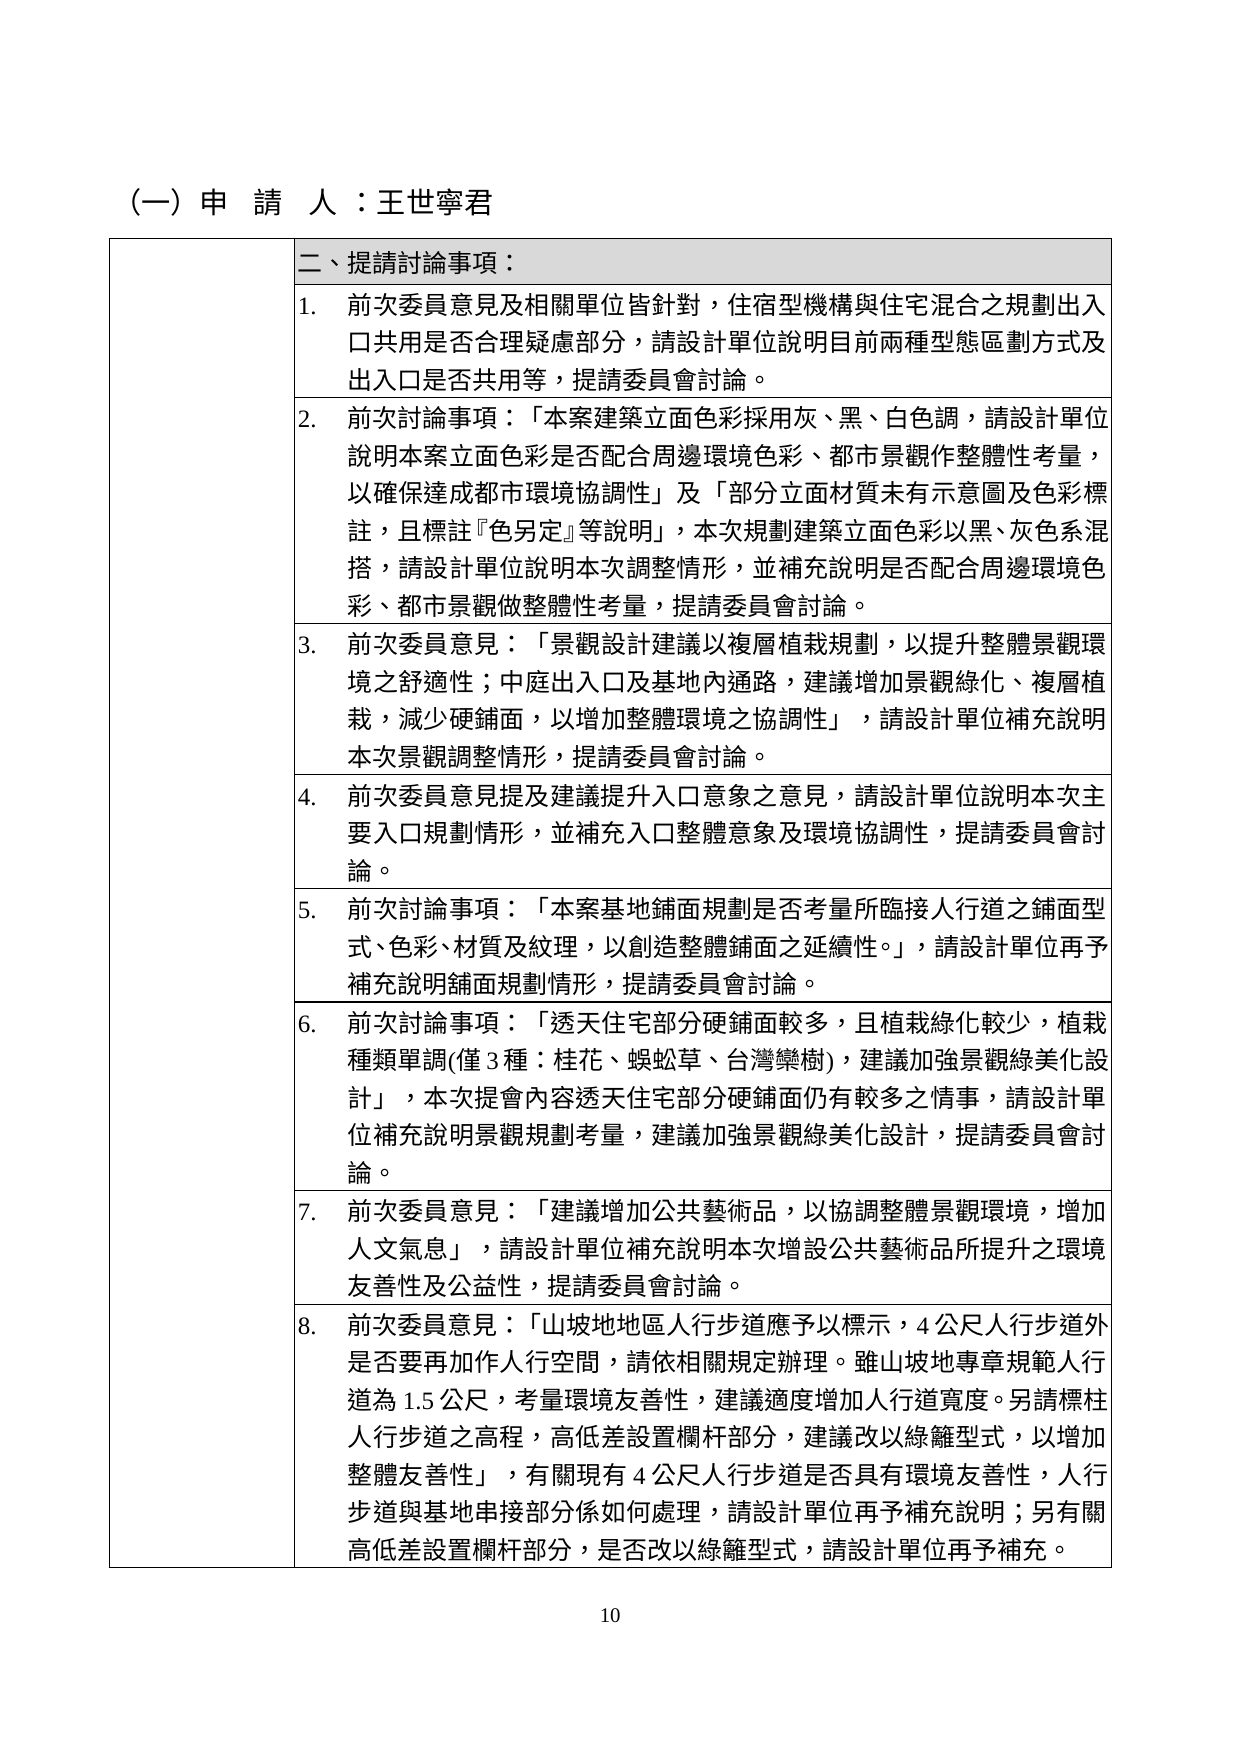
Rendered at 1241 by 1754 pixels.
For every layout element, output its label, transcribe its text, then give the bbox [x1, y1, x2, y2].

table_cell 前次委員意見：「山坡地地區人行步道應予以標示，4公尺人行步道外是否要再加作人行空間，請依相關規定辦理。雖山坡地專章規範人行道為1.5公尺，考量環境友善性，建議適度增加人行道寬度。另請標柱人行步道之高程，高低差設置欄杆部分，建議改以綠籬型式，以增加整體友善性」，有關現有4公尺人行步道是否具有環境友善性，人行步道與基地串接部分係如何處理，請設計單位再予補充說明；另有關高低差設置欄杆部分，是否改以綠籬型式，請設計單位再予補充。 [295, 1305, 1111, 1567]
table_cell [110, 239, 294, 1567]
table_cell [1112, 397, 1117, 623]
table_cell [101, 238, 109, 284]
table_cell 前次委員意見及相關單位皆針對，住宿型機構與住宅混合之規劃出入口共用是否合理疑慮部分，請設計單位說明目前兩種型態區劃方式及出入口是否共用等，提請委員會討論。 [295, 285, 1111, 397]
table_cell 前次討論事項：「本案基地鋪面規劃是否考量所臨接人行道之鋪面型式、色彩、材質及紋理，以創造整體鋪面之延續性。」，請設計單位再予補充說明舖面規劃情形，提請委員會討論。 [295, 889, 1111, 1001]
table_cell [1112, 1304, 1117, 1567]
table_cell [1112, 888, 1117, 1001]
table_cell [101, 888, 109, 1001]
table_cell 前次委員意見提及建議提升入口意象之意見，請設計單位說明本次主要入口規劃情形，並補充入口整體意象及環境協調性，提請委員會討論。 [295, 775, 1111, 888]
table_cell [1112, 1190, 1117, 1303]
table_cell [1112, 774, 1117, 888]
table_cell [101, 1190, 109, 1303]
table_cell [1112, 623, 1117, 774]
table_cell [101, 397, 109, 623]
table_cell 前次委員意見：「建議增加公共藝術品，以協調整體景觀環境，增加人文氣息」，請設計單位補充說明本次增設公共藝術品所提升之環境友善性及公益性，提請委員會討論。 [295, 1191, 1111, 1303]
table_cell 前次討論事項：「本案建築立面色彩採用灰、黑、白色調，請設計單位說明本案立面色彩是否配合周邊環境色彩、都市景觀作整體性考量，以確保達成都市環境協調性」及「部分立面材質未有示意圖及色彩標註，且標註『色另定』等說明」，本次規劃建築立面色彩以黑、灰色系混搭，請設計單位說明本次調整情形，並補充說明是否配合周邊環境色彩、都市景觀做整體性考量，提請委員會討論。 [295, 398, 1111, 623]
table_cell [101, 623, 109, 774]
table_cell 二、提請討論事項： [295, 239, 1111, 284]
table_cell [1112, 238, 1117, 284]
table_cell 前次討論事項：「透天住宅部分硬鋪面較多，且植栽綠化較少，植栽種類單調(僅3種：桂花、蜈蚣草、台灣欒樹)，建議加強景觀綠美化設計」，本次提會內容透天住宅部分硬鋪面仍有較多之情事，請設計單位補充說明景觀規劃考量，建議加強景觀綠美化設計，提請委員會討論。 [295, 1003, 1111, 1190]
table_header 申請人 [201, 163, 348, 238]
table_cell 前次委員意見：「景觀設計建議以複層植栽規劃，以提升整體景觀環境之舒適性；中庭出入口及基地內通路，建議增加景觀綠化、複層植栽，減少硬鋪面，以增加整體環境之協調性」，請設計單位補充說明本次景觀調整情形，提請委員會討論。 [295, 624, 1111, 774]
table_header 王世寧君 [378, 163, 1117, 238]
table_cell [101, 1304, 109, 1567]
table_cell [1112, 284, 1117, 397]
table_cell [101, 284, 109, 397]
table_cell [101, 774, 109, 888]
table_header （一） [101, 163, 201, 238]
table_cell [1112, 1001, 1117, 1190]
table_header ： [348, 163, 378, 238]
table_cell [101, 1001, 109, 1190]
